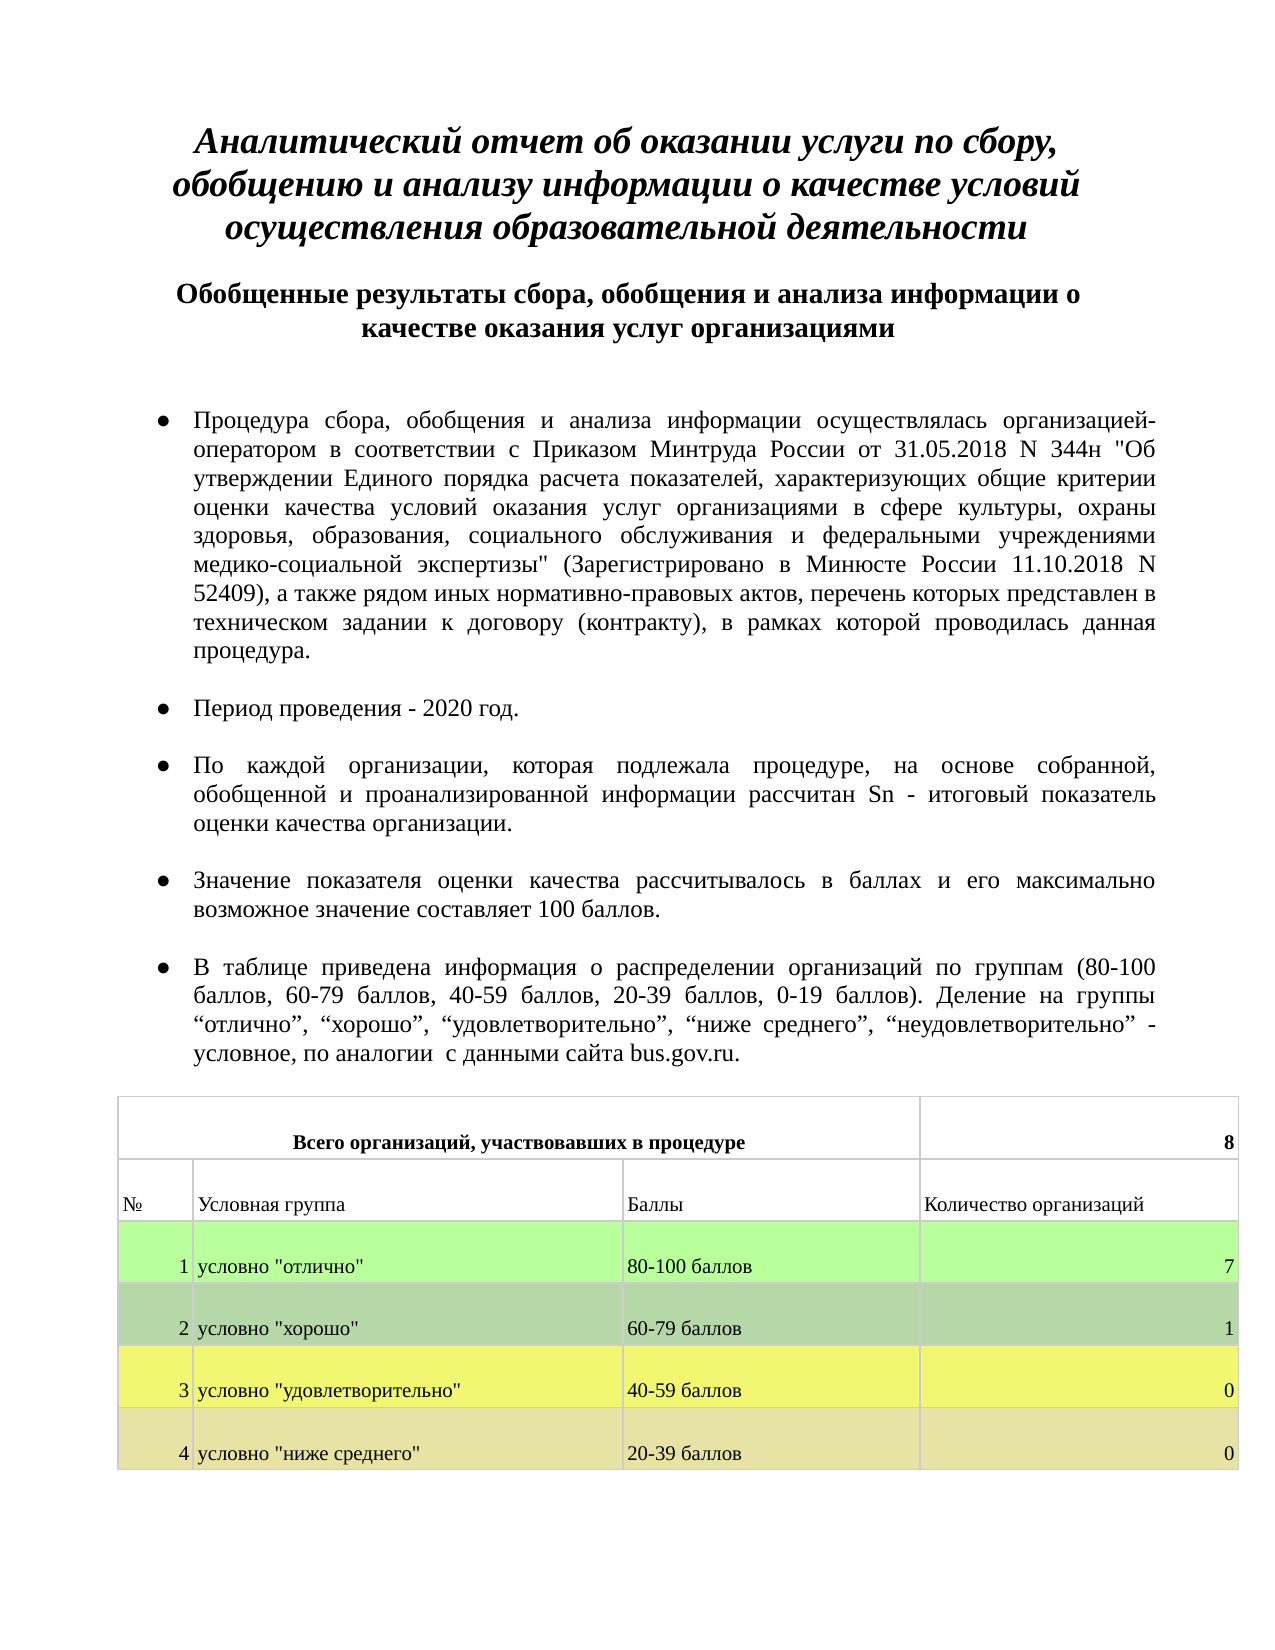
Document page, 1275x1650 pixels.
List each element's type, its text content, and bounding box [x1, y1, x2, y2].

table_cell условно "хорошо" [194, 1284, 622, 1344]
table_cell условно "ниже среднего" [194, 1408, 622, 1469]
table_header Всего организаций, участвовавших в процедуре [119, 1097, 919, 1158]
list В таблице приведена информация о распределении организаций по группам (80-100 баллов, 60-79 баллов, 40-59 баллов, 20-39 баллов, 0-19 баллов). Деление на группы “отлично”, “хорошо”, “удовлетворительно”, “ниже среднего”, “неудовлетворительно” - условное, по аналогии с данными сайта bus.gov.ru. [156, 952, 1157, 1067]
table_cell 1 [921, 1284, 1238, 1344]
table_cell 40-59 баллов [624, 1346, 919, 1407]
list По каждой организации, которая подлежала процедуре, на основе собранной, обобщенной и проанализированной информации рассчитан Sn - итоговый показатель оценки качества организации. [156, 751, 1157, 837]
table_cell 0 [921, 1408, 1238, 1469]
table_cell 2 [119, 1284, 192, 1344]
list Период проведения - 2020 год. [156, 693, 1157, 722]
table_cell 7 [921, 1222, 1238, 1282]
table_cell 3 [119, 1346, 192, 1407]
table_cell 80-100 баллов [624, 1222, 919, 1282]
table_cell Условная группа [194, 1160, 622, 1220]
text Аналитический отчет об оказании услуги по сбору, обобщению и анализу информации о качестве условий осуществления образовательной деятельности [148, 118, 1109, 247]
list Процедура сбора, обобщения и анализа информации осуществлялась организацией-оператором в соответствии с Приказом Минтруда России от 31.05.2018 N 344н "Об утверждении Единого порядка расчета показателей, характеризующих общие критерии оценки качества условий оказания услуг организациями в сфере культуры, охраны здоровья, образования, социального обслуживания и федеральными учреждениями медико-социальной экспертизы" (Зарегистрировано в Минюсте России 11.10.2018 N 52409), а также рядом иных нормативно-правовых актов, перечень которых представлен в техническом задании к договору (контракту), в рамках которой проводилась данная процедура. [156, 406, 1157, 664]
table_cell 4 [119, 1408, 192, 1469]
table_header 8 [921, 1097, 1238, 1158]
table_cell 0 [921, 1346, 1238, 1407]
table_cell Баллы [624, 1160, 919, 1220]
table_cell 60-79 баллов [624, 1284, 919, 1344]
table_cell условно "отлично" [194, 1222, 622, 1282]
table_cell Количество организаций [921, 1160, 1238, 1220]
table_cell 1 [119, 1222, 192, 1282]
table_cell 20-39 баллов [624, 1408, 919, 1469]
list Значение показателя оценки качества рассчитывалось в баллах и его максимально возможное значение составляет 100 баллов. [156, 866, 1157, 923]
table_cell № [119, 1160, 192, 1220]
table_cell условно "удовлетворительно" [194, 1346, 622, 1407]
text Обобщенные результаты сбора, обобщения и анализа информации о качестве оказания услуг организациями [148, 276, 1109, 343]
